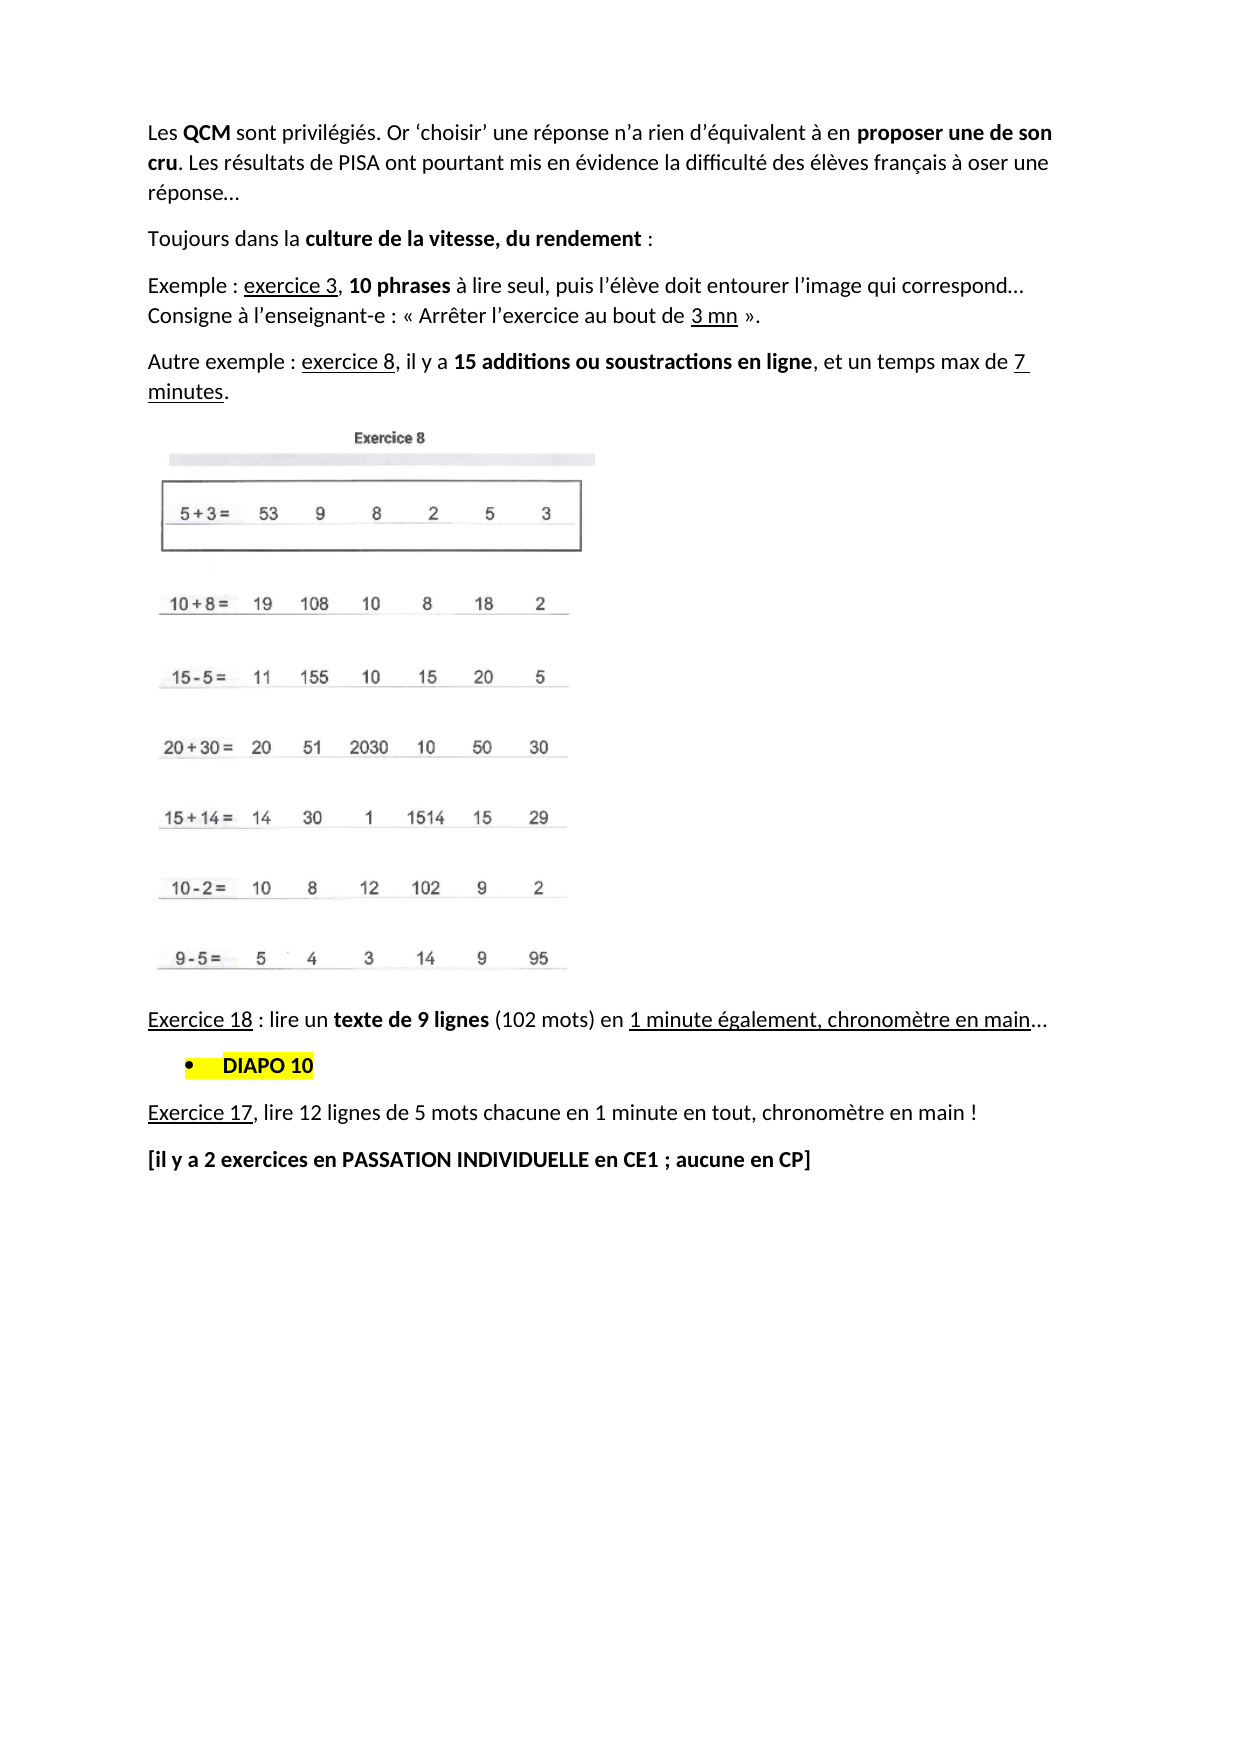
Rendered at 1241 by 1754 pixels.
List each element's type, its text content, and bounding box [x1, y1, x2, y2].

text [il y a 2 exercices en PASSATION INDIVIDUELLE en CE1 ; aucune en CP] [148, 1145, 1092, 1173]
text Exemple : exercice 3, 10 phrases à lire seul, puis l’élève doit entourer l’image qui correspond… Consigne à l’enseignant-e : « Arrêter l’exercice au bout de 3 mn ». [148, 271, 1092, 329]
picture [147, 424, 595, 987]
text Autre exemple : exercice 8, il y a 15 additions ou soustractions en ligne, et un temps max de 7 minutes. [148, 347, 1092, 405]
list DIAPO 10 [185, 1052, 1092, 1079]
text Les QCM sont privilégiés. Or ‘choisir’ une réponse n’a rien d’équivalent à en proposer une de son cru. Les résultats de PISA ont pourtant mis en évidence la difficulté des élèves français à oser une réponse… [148, 118, 1092, 206]
text Exercice 18 : lire un texte de 9 lignes (102 mots) en 1 minute également, chronomètre en main… [148, 1005, 1092, 1033]
text Exercice 17, lire 12 lignes de 5 mots chacune en 1 minute en tout, chronomètre en main ! [148, 1098, 1092, 1126]
text Toujours dans la culture de la vitesse, du rendement : [148, 224, 1092, 252]
